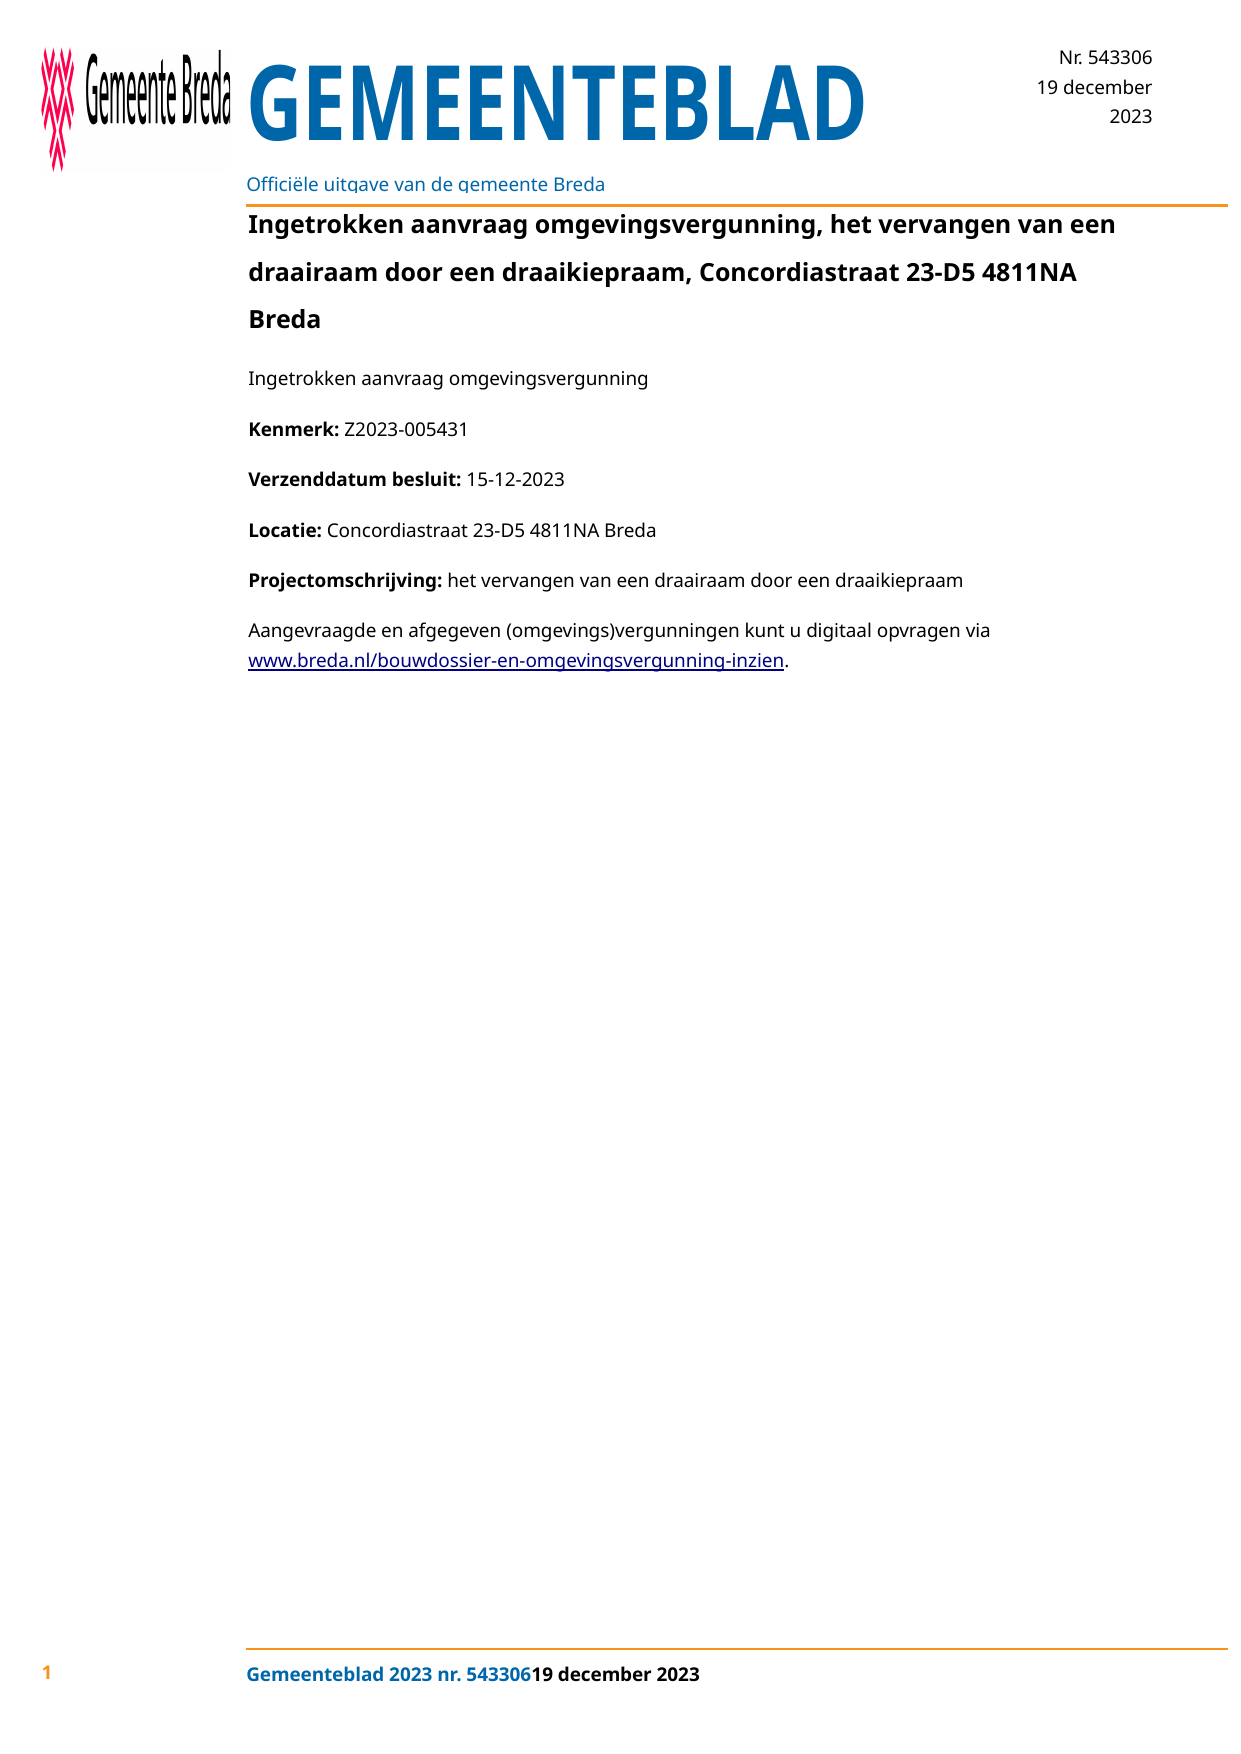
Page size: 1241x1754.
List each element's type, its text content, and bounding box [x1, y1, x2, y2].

text Locatie: Concordiastraat 23-D5 4811NA Breda [248, 517, 1152, 542]
text Ingetrokken aanvraag omgevingsvergunning [248, 366, 1152, 391]
text Verzenddatum besluit: 15-12-2023 [248, 466, 1152, 492]
text Kenmerk: Z2023-005431 [248, 416, 1152, 442]
picture [41, 47, 231, 172]
text Aangevraagde en afgegeven (omgevings)vergunningen kunt u digitaal opvragen via www.breda.nl/bouwdossier-en-omgevingsvergunning-inzien. [248, 618, 1152, 673]
text Projectomschrijving: het vervangen van een draairaam door een draaikiepraam [248, 567, 1152, 593]
text Ingetrokken aanvraag omgevingsvergunning, het vervangen van een draairaam door een draaikiepraam, Concordiastraat 23-D5 4811NA Breda [248, 207, 1152, 336]
